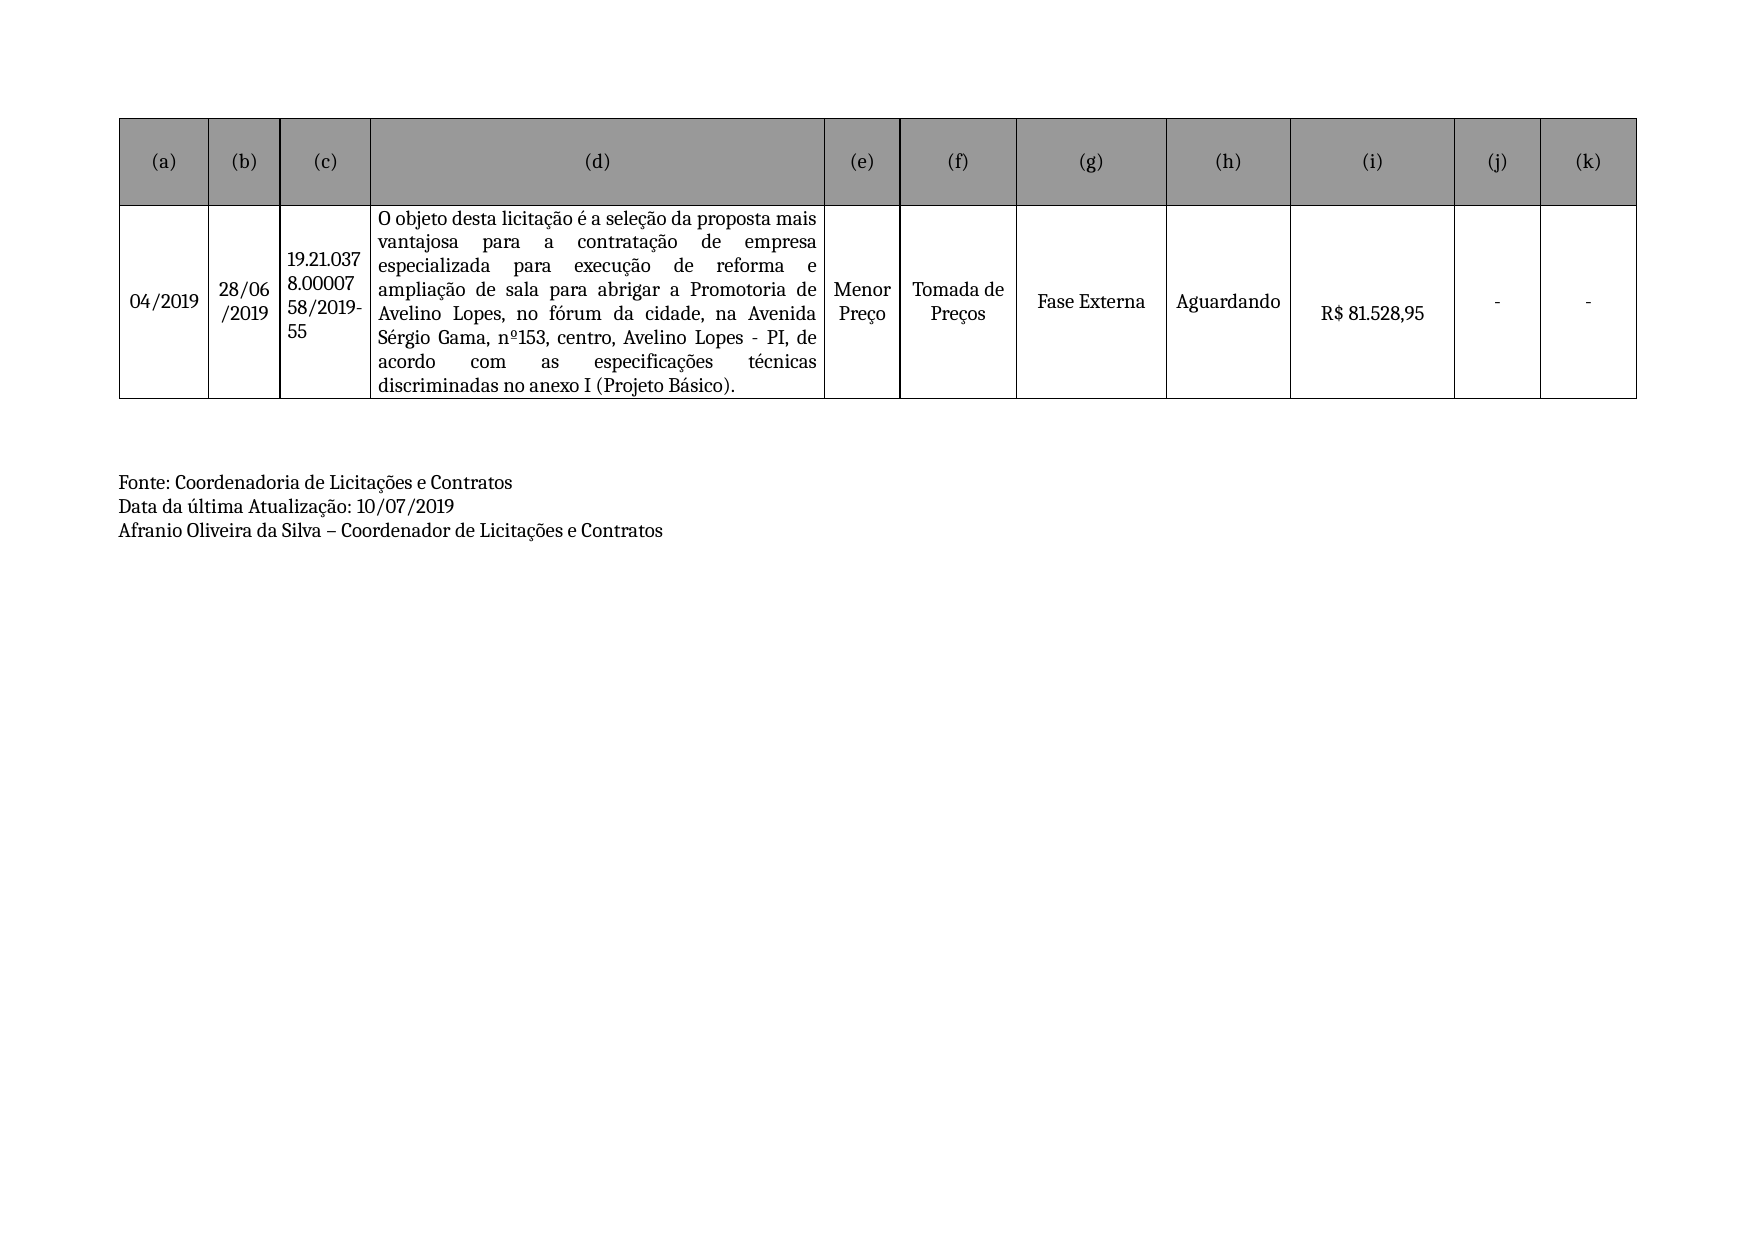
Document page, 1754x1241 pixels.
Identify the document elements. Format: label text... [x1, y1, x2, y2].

table_cell (e) [825, 119, 899, 205]
text Afranio Oliveira da Silva – Coordenador de Licitações e Contratos [118, 519, 1636, 543]
table_cell (k) [1541, 119, 1636, 205]
table_cell (c) [281, 119, 370, 205]
table_cell - [1455, 206, 1540, 398]
table_cell - [1541, 206, 1636, 398]
table_cell Menor Preço [825, 206, 899, 398]
table_cell Aguardando [1167, 206, 1290, 398]
table_cell (f) [901, 119, 1016, 205]
table_cell 19.21.0378.0000758/2019-55 [281, 206, 370, 398]
table_cell O objeto desta licitação é a seleção da proposta mais vantajosa para a contratação de empresa especializada para execução de reforma e ampliação de sala para abrigar a Promotoria de Avelino Lopes, no fórum da cidade, na Avenida Sérgio Gama, nº153, centro, Avelino Lopes - PI, de acordo com as especificações técnicas discriminadas no anexo I (Projeto Básico). [371, 206, 824, 398]
table_cell R$ 81.528,95 [1291, 206, 1454, 398]
table_cell (j) [1455, 119, 1540, 205]
text Data da última Atualização: 10/07/2019 [118, 495, 1636, 519]
table_cell 28/06/2019 [209, 206, 279, 398]
table_cell 04/2019 [120, 206, 208, 398]
table_cell (d) [371, 119, 824, 205]
table_cell Fase Externa [1017, 206, 1166, 398]
table_cell (h) [1167, 119, 1290, 205]
table_cell (b) [209, 119, 279, 205]
table_cell (a) [120, 119, 208, 205]
table_cell (g) [1017, 119, 1166, 205]
table_cell Tomada de Preços [901, 206, 1016, 398]
table_cell (i) [1291, 119, 1454, 205]
text Fonte: Coordenadoria de Licitações e Contratos [118, 471, 1636, 495]
